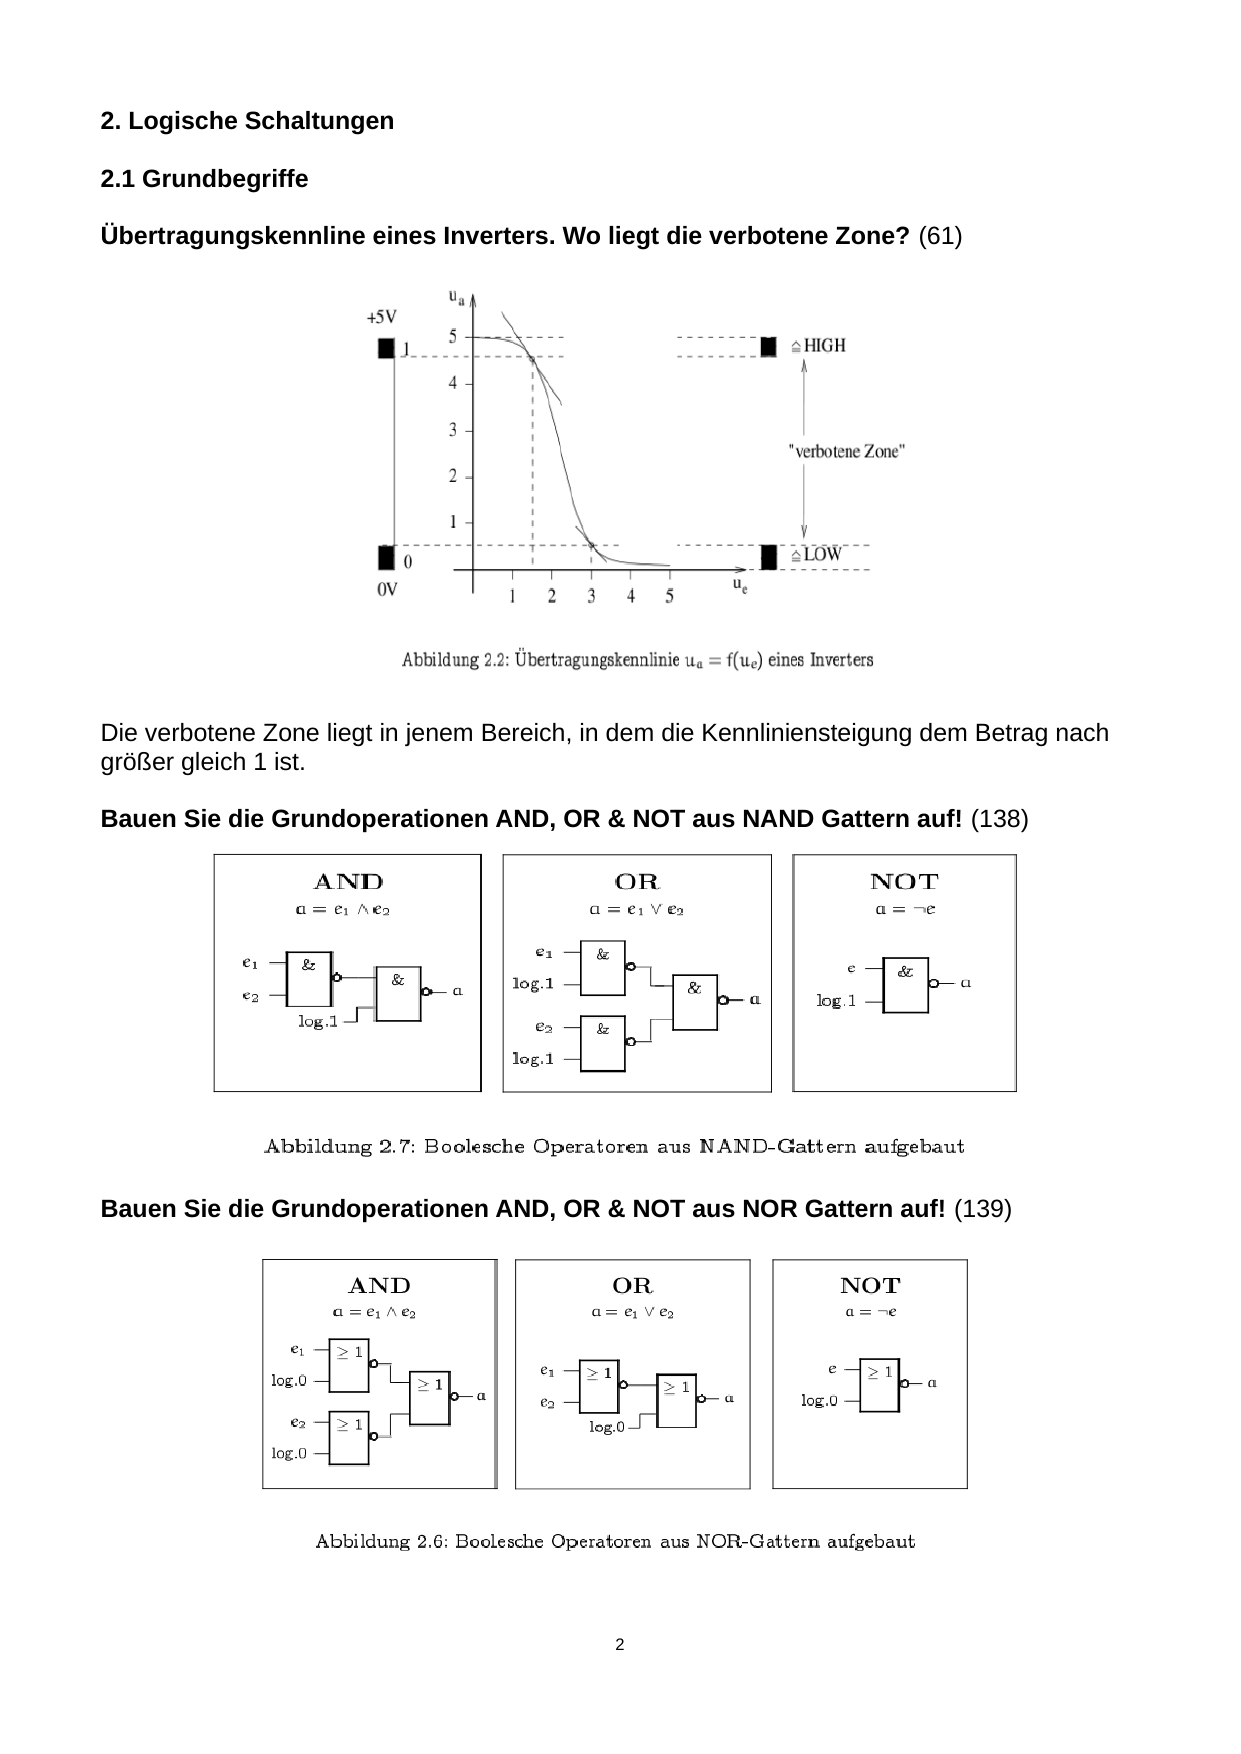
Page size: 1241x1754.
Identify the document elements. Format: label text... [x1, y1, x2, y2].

text 2. Logische Schaltungen [100, 106, 1134, 135]
text Die verbotene Zone liegt in jenem Bereich, in dem die Kennliniensteigung dem Betrag nach größer gleich 1 ist. [100, 718, 1134, 776]
picture [340, 255, 931, 688]
picture [255, 1253, 980, 1561]
text Bauen Sie die Grundoperationen AND, OR & NOT aus NOR Gattern auf! (139) [100, 1194, 1134, 1223]
text 2.1 Grundbegriffe [100, 164, 1134, 192]
picture [210, 849, 1024, 1164]
text Bauen Sie die Grundoperationen AND, OR & NOT aus NAND Gattern auf! (138) [100, 804, 1134, 833]
text Übertragungskennline eines Inverters. Wo liegt die verbotene Zone? (61) [100, 221, 1134, 250]
